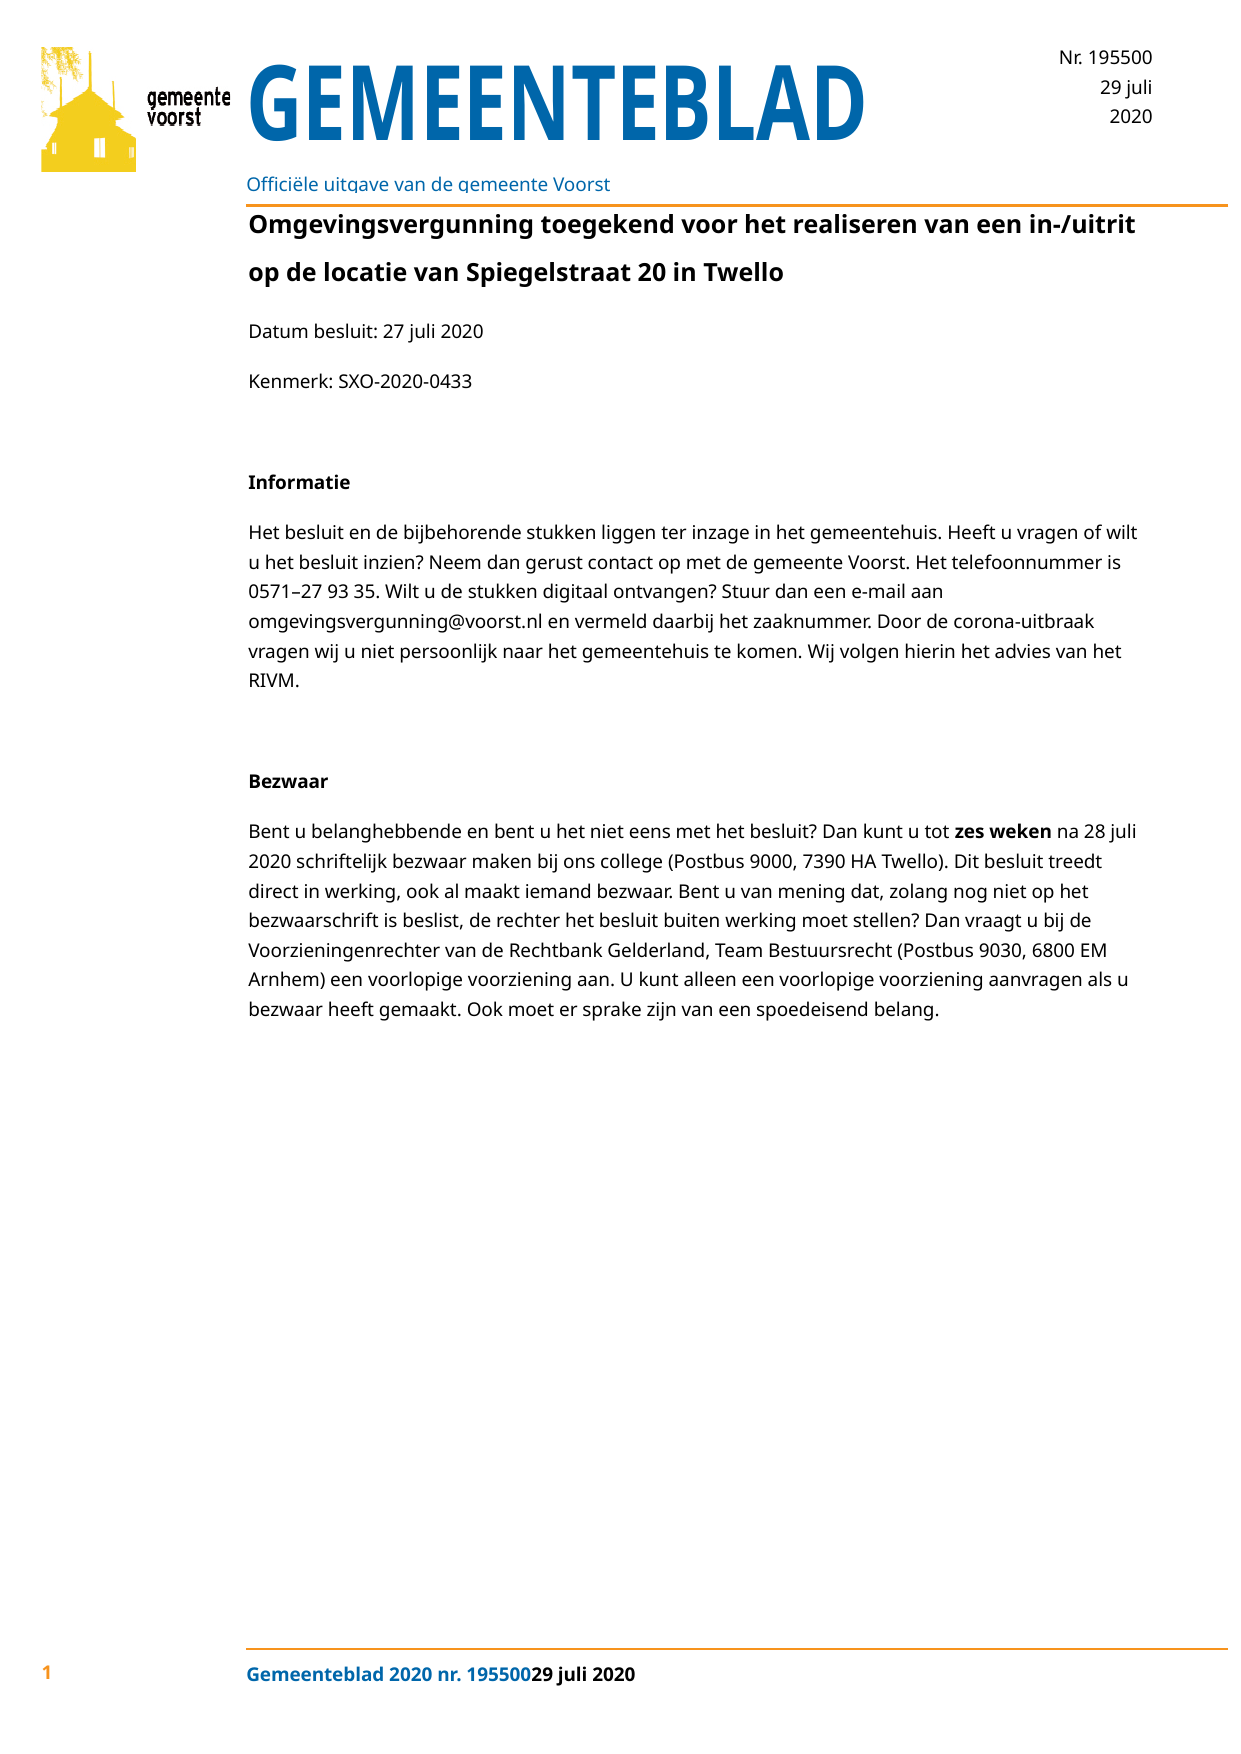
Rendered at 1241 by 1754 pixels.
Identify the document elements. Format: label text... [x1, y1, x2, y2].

text Omgevingsvergunning toegekend voor het realiseren van een in-/uitrit op de locatie van Spiegelstraat 20 in Twello [248, 207, 1152, 288]
text Bent u belanghebbende en bent u het niet eens met het besluit? Dan kunt u tot zes weken na 28 juli 2020 schriftelijk bezwaar maken bij ons college (Postbus 9000, 7390 HA Twello). Dit besluit treedt direct in werking, ook al maakt iemand bezwaar. Bent u van mening dat, zolang nog niet op het bezwaarschrift is beslist, de rechter het besluit buiten werking moet stellen? Dan vraagt u bij de Voorzieningenrechter van de Rechtbank Gelderland, Team Bestuursrecht (Postbus 9030, 6800 EM Arnhem) een voorlopige voorziening aan. U kunt alleen een voorlopige voorziening aanvragen als u bezwaar heeft gemaakt. Ook moet er sprake zijn van een spoedeisend belang. [248, 819, 1152, 1022]
text Datum besluit: 27 juli 2020 [248, 318, 1152, 344]
picture [41, 47, 231, 172]
text Kenmerk: SXO-2020-0433 [248, 368, 1152, 394]
text Het besluit en de bijbehorende stukken liggen ter inzage in het gemeentehuis. Heeft u vragen of wilt u het besluit inzien? Neem dan gerust contact op met de gemeente Voorst. Het telefoonnummer is 0571–27 93 35. Wilt u de stukken digitaal ontvangen? Stuur dan een e-mail aan omgevingsvergunning@voorst.nl en vermeld daarbij het zaaknummer. Door de corona-uitbraak vragen wij u niet persoonlijk naar het gemeentehuis te komen. Wij volgen hierin het advies van het RIVM. [248, 519, 1152, 693]
text Informatie [248, 469, 1152, 495]
text Bezwaar [248, 768, 1152, 794]
